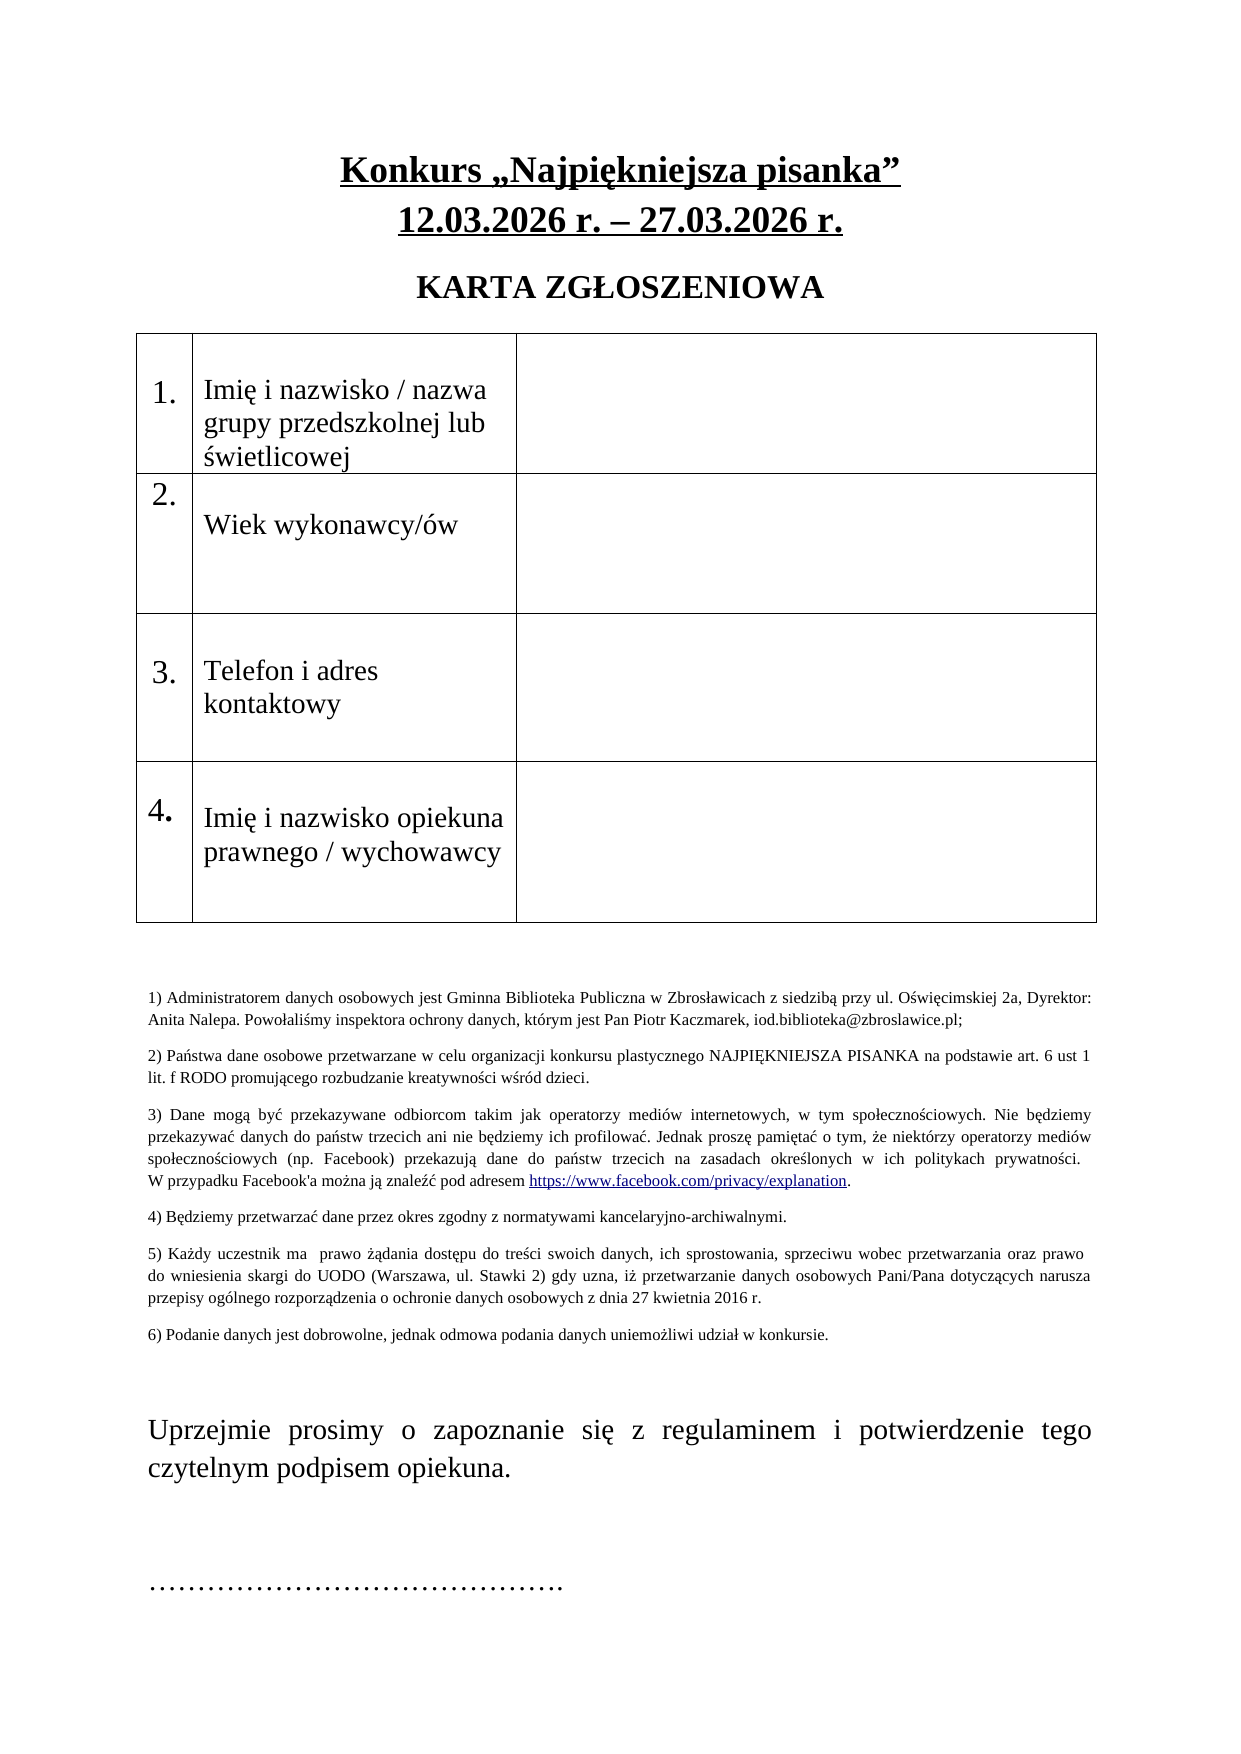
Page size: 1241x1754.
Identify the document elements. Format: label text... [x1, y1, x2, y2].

table_cell Telefon i adres kontaktowy [193, 614, 516, 761]
text 1) Administratorem danych osobowych jest Gminna Biblioteka Publiczna w Zbrosławicach z siedzibą przy ul. Oświęcimskiej 2a, Dyrektor: Anita Nalepa. Powołaliśmy inspektora ochrony danych, którym jest Pan Piotr Kaczmarek, iod.biblioteka@zbroslawice.pl; [148, 988, 1093, 1029]
text 5) Każdy uczestnik ma prawo żądania dostępu do treści swoich danych, ich sprostowania, sprzeciwu wobec przetwarzania oraz prawo do wniesienia skargi do UODO (Warszawa, ul. Stawki 2) gdy uzna, iż przetwarzanie danych osobowych Pani/Pana dotyczących narusza przepisy ogólnego rozporządzenia o ochronie danych osobowych z dnia 27 kwietnia 2016 r. [148, 1244, 1093, 1307]
table_cell [517, 762, 1096, 922]
table_cell 4. [137, 762, 192, 922]
table_cell Imię i nazwisko opiekuna prawnego / wychowawcy [193, 762, 516, 922]
table_cell Wiek wykonawcy/ów [193, 474, 516, 613]
text ……………………………………. [148, 1563, 1093, 1596]
table_header [517, 334, 1096, 473]
text 6) Podanie danych jest dobrowolne, jednak odmowa podania danych uniemożliwi udział w konkursie. [148, 1324, 1093, 1343]
text 4) Będziemy przetwarzać dane przez okres zgodny z normatywami kancelaryjno-archiwalnymi. [148, 1207, 1093, 1226]
text Konkurs „Najpiękniejsza pisanka” 12.03.2026 r. – 27.03.2026 r. [148, 148, 1093, 240]
text Uprzejmie prosimy o zapoznanie się z regulaminem i potwierdzenie tego czytelnym podpisem opiekuna. [148, 1412, 1093, 1484]
text 3) Dane mogą być przekazywane odbiorcom takim jak operatorzy mediów internetowych, w tym społecznościowych. Nie będziemy przekazywać danych do państw trzecich ani nie będziemy ich profilować. Jednak proszę pamiętać o tym, że niektórzy operatorzy mediów społecznościowych (np. Facebook) przekazują dane do państw trzecich na zasadach określonych w ich politykach prywatności. W przypadku Facebook'a można ją znaleźć pod adresem https://www.facebook.com/privacy/explanation. [148, 1105, 1093, 1190]
table_header 1. [137, 334, 192, 473]
table_cell 2. [137, 474, 192, 613]
table_cell [517, 474, 1096, 613]
table_cell 3. [137, 614, 192, 761]
text 2) Państwa dane osobowe przetwarzane w celu organizacji konkursu plastycznego NAJPIĘKNIEJSZA PISANKA na podstawie art. 6 ust 1 lit. f RODO promującego rozbudzanie kreatywności wśród dzieci. [148, 1046, 1093, 1087]
text KARTA ZGŁOSZENIOWA [148, 268, 1093, 306]
table_cell [517, 614, 1096, 761]
table_header Imię i nazwisko / nazwa grupy przedszkolnej lub świetlicowej [193, 334, 516, 473]
